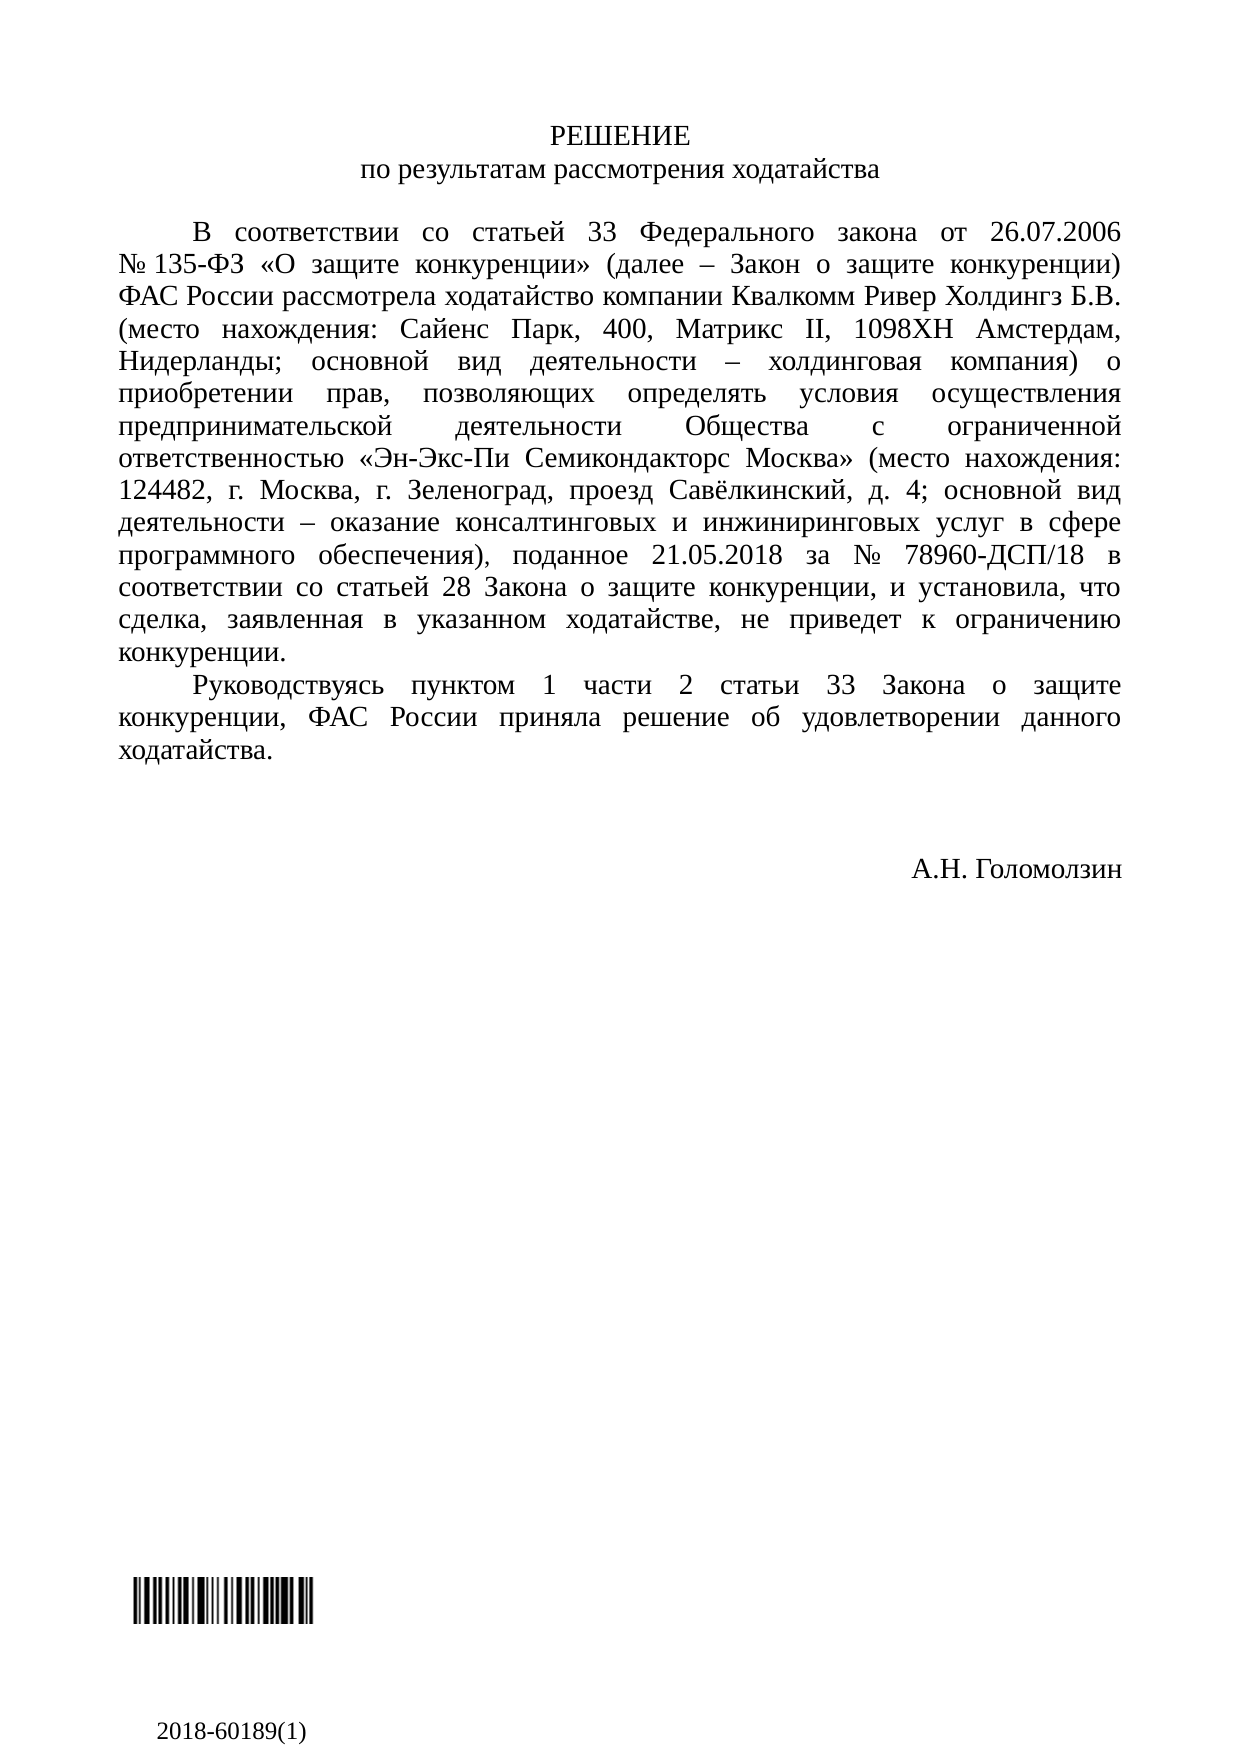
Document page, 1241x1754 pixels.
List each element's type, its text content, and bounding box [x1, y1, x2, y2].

text РЕШЕНИЕ [118, 118, 1122, 152]
text по результатам рассмотрения ходатайства [118, 152, 1122, 185]
text А.Н. Голомолзин [118, 852, 1122, 885]
text В соответствии со статьей 33 Федерального закона от 26.07.2006 № 135‑ФЗ «О защите конкуренции» (далее – Закон о защите конкуренции) ФАС России рассмотрела ходатайство компании Квалкомм Ривер Холдингз Б.В. (место нахождения: Сайенс Парк, 400, Матрикс II, 1098ХН Амстердам, Нидерланды; основной вид деятельности – холдинговая компания) о приобретении прав, позволяющих определять условия осуществления предпринимательской деятельности Общества с ограниченной ответственностью «Эн-Экс-Пи Семикондакторс Москва» (место нахождения: 124482, г. Москва, г. Зеленоград, проезд Савёлкинский, д. 4; основной вид деятельности – оказание консалтинговых и инжиниринговых услуг в сфере программного обеспечения), поданное 21.05.2018 за № 78960-ДСП/18 в соответствии со статьей 28 Закона о защите конкуренции, и установила, что сделка, заявленная в указанном ходатайстве, не приведет к ограничению конкуренции. [118, 214, 1122, 667]
text Руководствуясь пунктом 1 части 2 статьи 33 Закона о защите конкуренции, ФАС России приняла решение об удовлетворении данного ходатайства. [118, 667, 1122, 765]
picture [118, 1577, 331, 1624]
